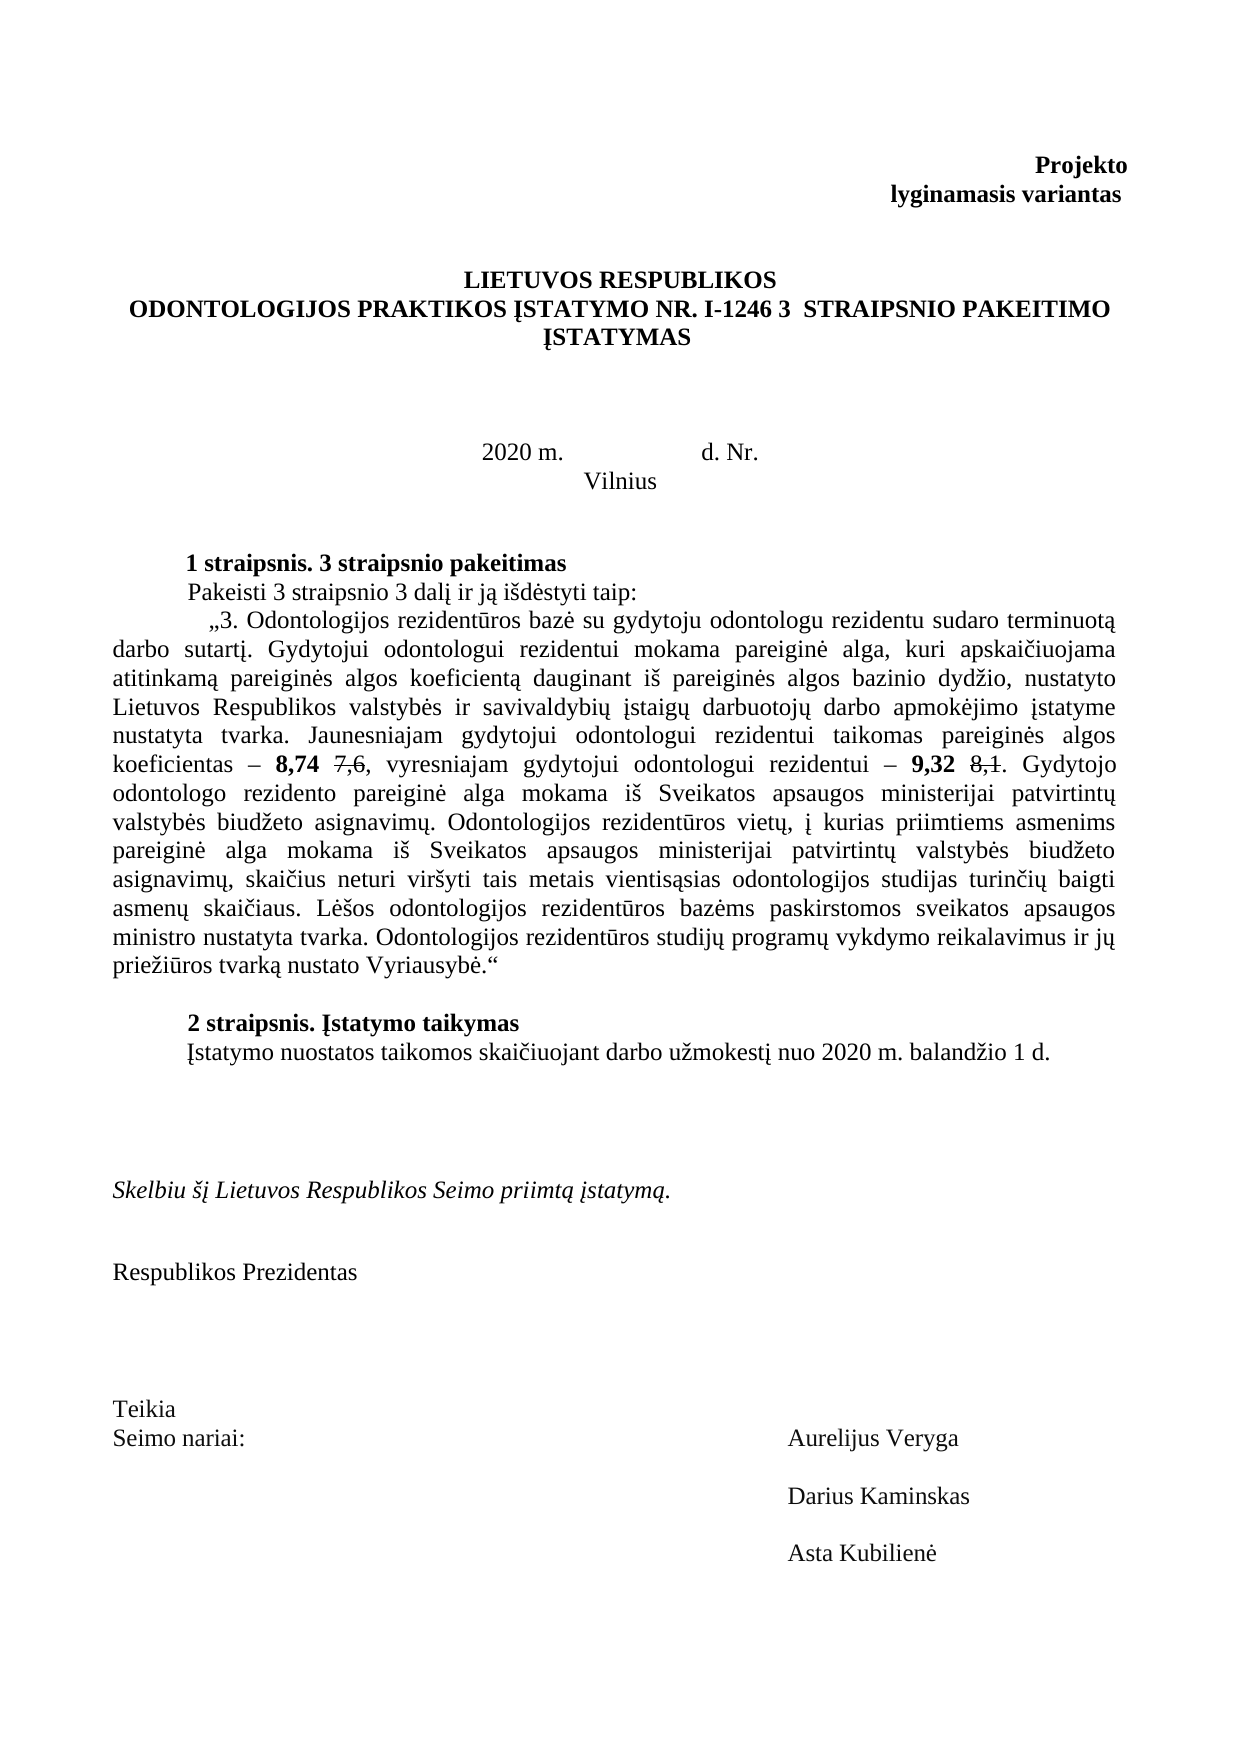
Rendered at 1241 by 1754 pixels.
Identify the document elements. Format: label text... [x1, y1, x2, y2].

text 2020 m. d. Nr. [112, 437, 1128, 466]
text Respublikos Prezidentas [112, 1257, 1128, 1286]
text 1 straipsnis. 3 straipsnio pakeitimas [112, 548, 1033, 577]
text Projekto lyginamasis variantas [737, 150, 1128, 207]
text Seimo nariai: Aurelijus Veryga [112, 1423, 1128, 1452]
text Teikia [112, 1394, 1128, 1423]
text „3. Odontologijos rezidentūros bazė su gydytoju odontologu rezidentu sudaro terminuotą darbo sutartį. Gydytojui odontologui rezidentui mokama pareiginė alga, kuri apskaičiuojama atitinkamą pareiginės algos koeficientą dauginant iš pareiginės algos bazinio dydžio, nustatyto Lietuvos Respublikos valstybės ir savivaldybių įstaigų darbuotojų darbo apmokėjimo įstatyme nustatyta tvarka. Jaunesniajam gydytojui odontologui rezidentui taikomas pareiginės algos koeficientas – 8,74 7,6, vyresniajam gydytojui odontologui rezidentui – 9,32 8,1. Gydytojo odontologo rezidento pareiginė alga mokama iš Sveikatos apsaugos ministerijai patvirtintų valstybės biudžeto asignavimų. Odontologijos rezidentūros vietų, į kurias priimtiems asmenims pareiginė alga mokama iš Sveikatos apsaugos ministerijai patvirtintų valstybės biudžeto asignavimų, skaičius neturi viršyti tais metais vientisąsias odontologijos studijas turinčių baigti asmenų skaičiaus. Lėšos odontologijos rezidentūros bazėms paskirstomos sveikatos apsaugos ministro nustatyta tvarka. Odontologijos rezidentūros studijų programų vykdymo reikalavimus ir jų priežiūros tvarką nustato Vyriausybė.“ [112, 605, 1117, 979]
text Vilnius [112, 466, 1128, 495]
text Skelbiu šį Lietuvos Respublikos Seimo priimtą įstatymą. [112, 1176, 1128, 1204]
text LIETUVOS RESPUBLIKOS [112, 265, 1128, 294]
text Asta Kubilienė [112, 1538, 1128, 1567]
text Pakeisti 3 straipsnio 3 dalį ir ją išdėstyti taip: [112, 577, 1128, 605]
text Įstatymo nuostatos taikomos skaičiuojant darbo užmokestį nuo 2020 m. balandžio 1 d. [112, 1037, 1128, 1065]
text 2 straipsnis. Įstatymo taikymas [112, 1008, 1128, 1037]
text ODONTOLOGIJOS PRAKTIKOS ĮSTATYMO NR. I-1246 3 STRAIPSNIO PAKEITIMO ĮSTATYMAS [112, 294, 1128, 351]
text Darius Kaminskas [112, 1481, 1128, 1509]
